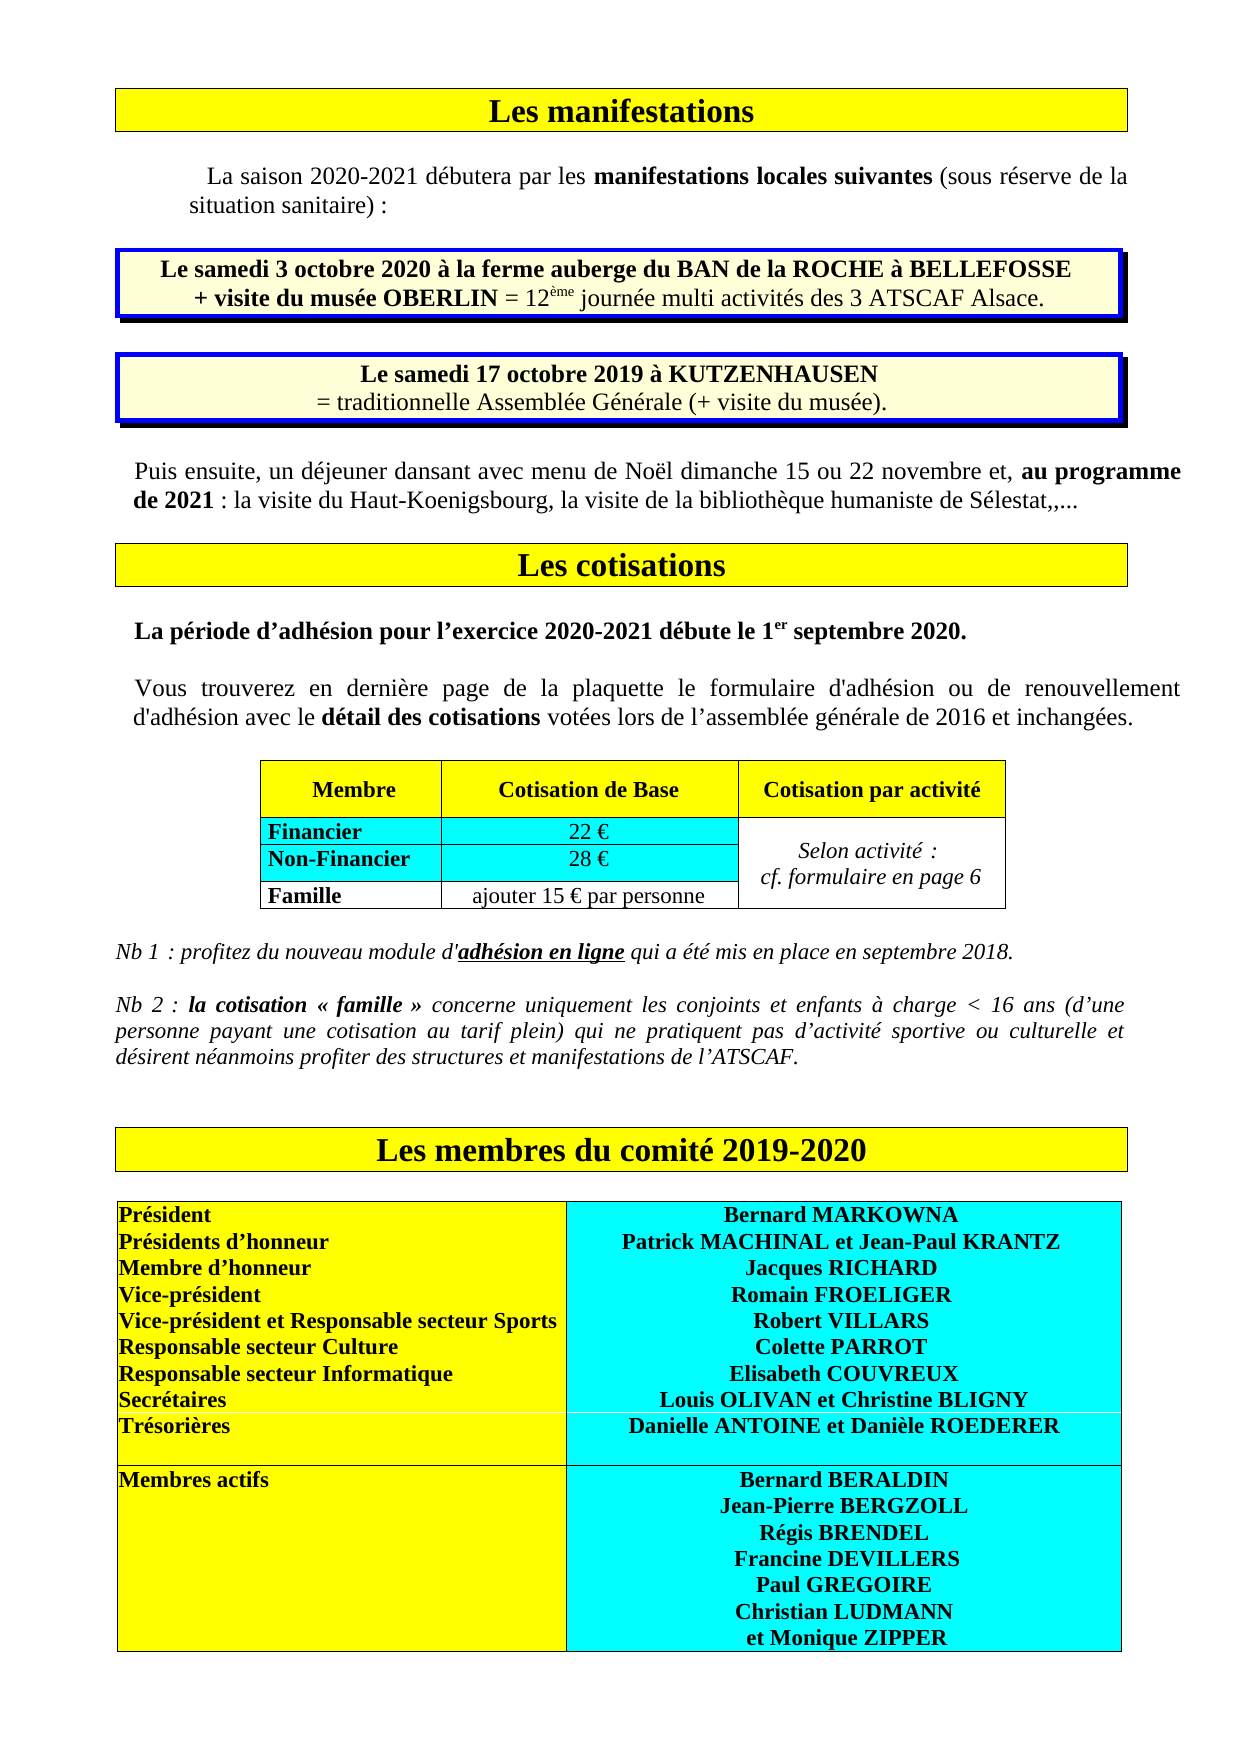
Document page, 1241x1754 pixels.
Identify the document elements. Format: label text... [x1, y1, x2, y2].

text + visite du musée OBERLIN = 12ème journée multi activités des 3 ATSCAF Alsace. [120, 276, 1118, 314]
table_cell Romain FROELIGER [567, 1281, 1121, 1307]
table_header Bernard MARKOWNA [567, 1202, 1121, 1228]
table_cell Colette PARROT [567, 1333, 1121, 1360]
table_cell ajouter 15 € par personne [442, 882, 738, 908]
text Le samedi 3 octobre 2020 à la ferme auberge du BAN de la ROCHE à BELLEFOSSE [120, 252, 1118, 276]
table_cell Louis OLIVAN et Christine BLIGNY [567, 1386, 1121, 1412]
table_header Cotisation de Base [442, 761, 738, 817]
table_cell Non-Financier [261, 845, 441, 881]
table_cell 28 € [442, 845, 738, 881]
table_header Président [118, 1202, 566, 1228]
table_cell 22 € [442, 818, 738, 844]
table_cell Vice-président et Responsable secteur Sports [118, 1307, 566, 1333]
text Nb 2 : la cotisation « famille » concerne uniquement les conjoints et enfants à charge < 16 ans (d’une personne payant une cotisation au tarif plein) qui ne pratiquent pas d’activité sportive ou culturelle et désirent néanmoins profiter des structures et manifestations de l’ATSCAF. [115, 991, 1128, 1070]
table_cell Elisabeth COUVREUX [567, 1360, 1121, 1386]
table_header Cotisation par activité [739, 761, 1005, 817]
table_cell Vice-président [118, 1281, 566, 1307]
table_cell Financier [261, 818, 441, 844]
table_cell Patrick MACHINAL et Jean-Paul KRANTZ [567, 1228, 1121, 1254]
text Les cotisations [116, 544, 1127, 586]
table_cell Famille [261, 882, 441, 908]
table_cell Trésorières [118, 1413, 566, 1465]
table_cell Selon activité : cf. formulaire en page 6 [739, 818, 1005, 908]
table_header Membre [261, 761, 441, 817]
text Les membres du comité 2019-2020 [116, 1128, 1127, 1171]
table_cell Membres actifs [118, 1466, 566, 1651]
text La période d’adhésion pour l’exercice 2020-2021 débute le 1er septembre 2020. [133, 616, 1181, 645]
text = traditionnelle Assemblée Générale (+ visite du musée). [120, 381, 1118, 418]
text Puis ensuite, un déjeuner dansant avec menu de Noël dimanche 15 ou 22 novembre et, au programme de 2021 : la visite du Haut-Koenigsbourg, la visite de la bibliothèque humaniste de Sélestat,,... [133, 456, 1181, 514]
text La saison 2020-2021 débutera par les manifestations locales suivantes (sous réserve de la situation sanitaire) : [189, 161, 1128, 219]
text Vous trouverez en dernière page de la plaquette le formulaire d'adhésion ou de renouvellement d'adhésion avec le détail des cotisations votées lors de l’assemblée générale de 2016 et inchangées. [133, 673, 1181, 731]
table_cell Responsable secteur Informatique [118, 1360, 566, 1386]
table_cell Danielle ANTOINE et Danièle ROEDERER [567, 1413, 1121, 1465]
text Le samedi 17 octobre 2019 à KUTZENHAUSEN [120, 357, 1118, 381]
text Les manifestations [116, 89, 1127, 131]
text Nb 1 : profitez du nouveau module d'adhésion en ligne qui a été mis en place en septembre 2018. [115, 938, 1128, 964]
table_cell Responsable secteur Culture [118, 1333, 566, 1360]
table_cell Robert VILLARS [567, 1307, 1121, 1333]
table_cell Bernard BERALDIN Jean-Pierre BERGZOLL Régis BRENDEL Francine DEVILLERS Paul GREGOIRE Christian LUDMANN et Monique ZIPPER [567, 1466, 1121, 1651]
table_cell Membre d’honneur [118, 1254, 566, 1281]
table_cell Jacques RICHARD [567, 1254, 1121, 1281]
table_cell Présidents d’honneur [118, 1228, 566, 1254]
table_cell Secrétaires [118, 1386, 566, 1412]
